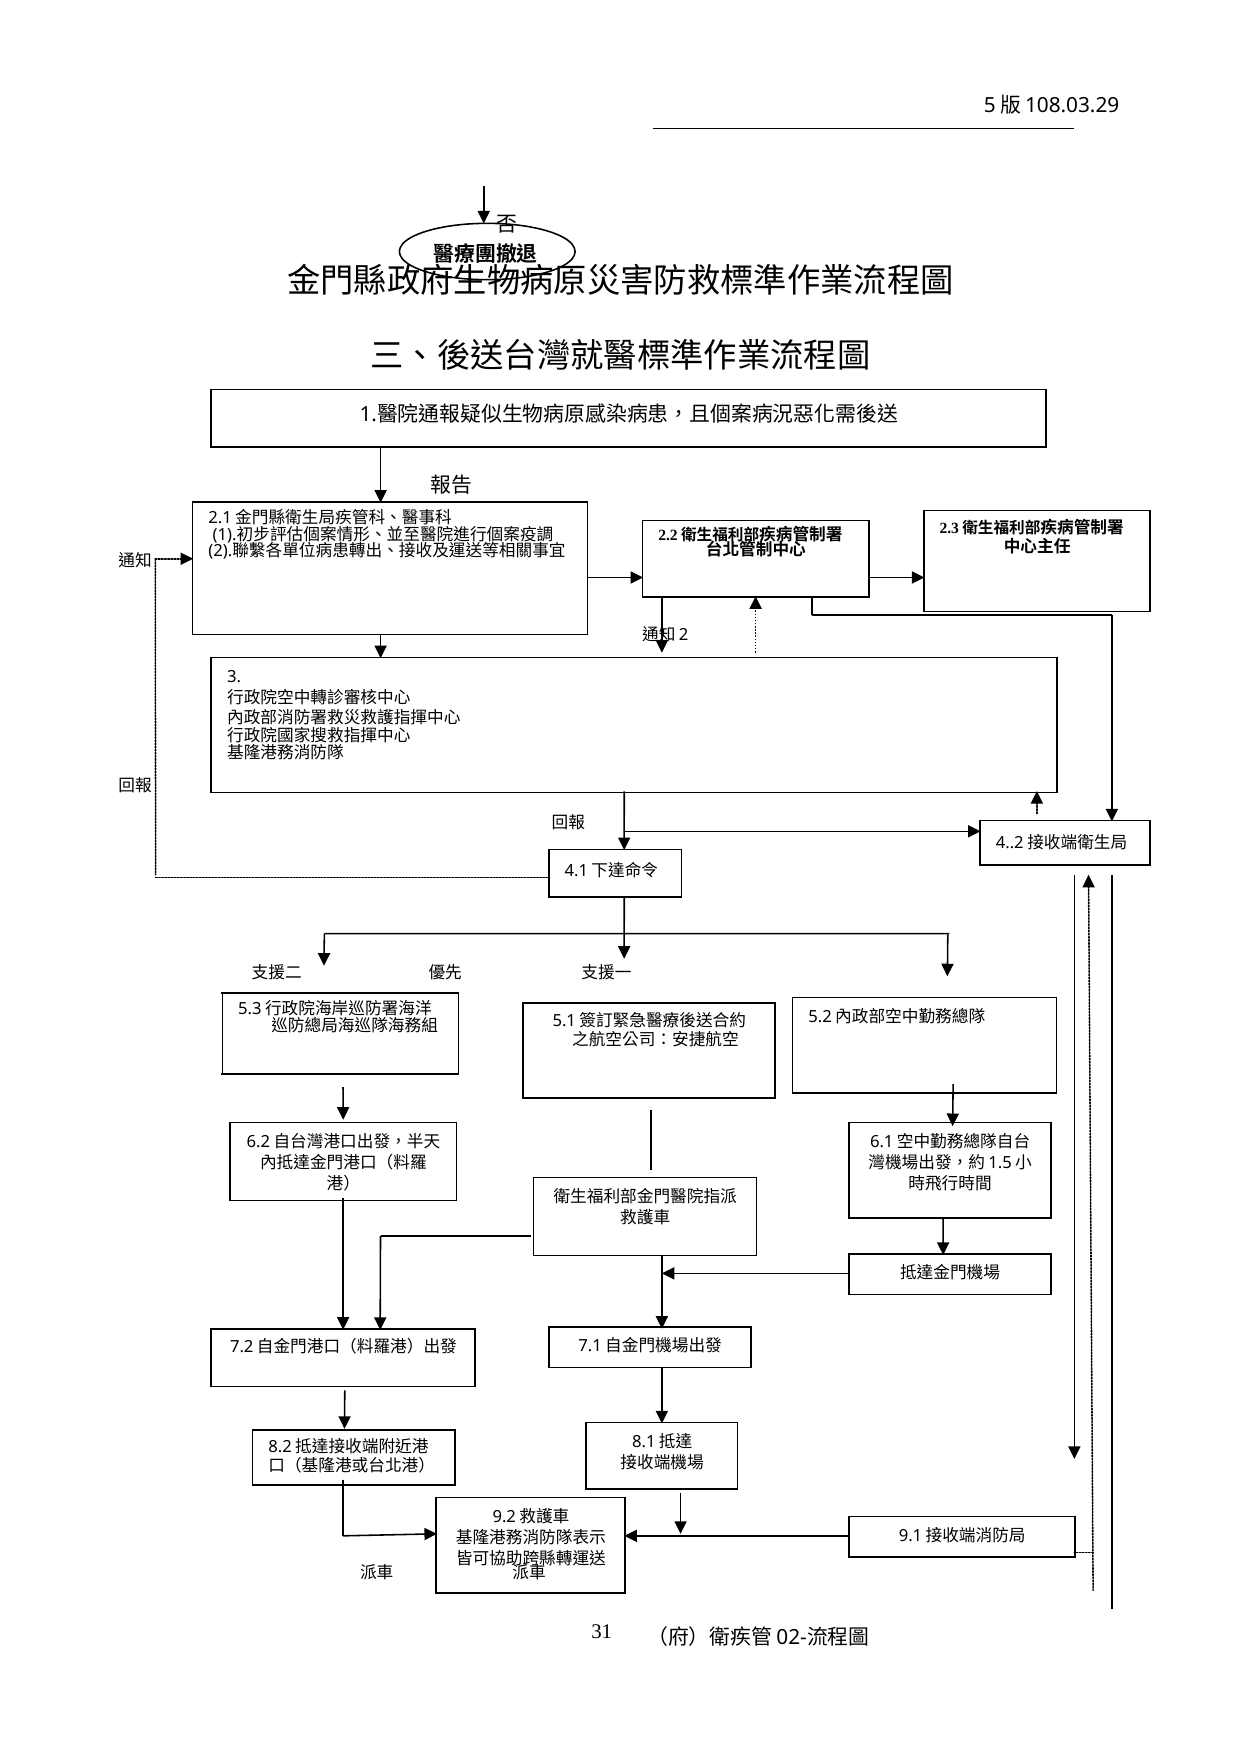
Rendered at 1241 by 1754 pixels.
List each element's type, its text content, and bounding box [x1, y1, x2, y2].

text 6.1空中勤務總隊自台灣機場出發，約1.5小時飛行時間 [864, 1131, 1035, 1193]
text [1113, 765, 1122, 802]
text 2.1金門縣衛生局疾管科、醫事科 [208, 510, 572, 527]
text 派車 派車 [118, 1552, 435, 1590]
text 衛生福利部金門醫院指派救護車 [549, 1186, 741, 1227]
text [626, 793, 1035, 802]
text 抵達金門機場 [864, 1262, 1035, 1283]
text [157, 765, 623, 802]
text 派車 派車 [1113, 1552, 1122, 1590]
text 台北管制中心 [658, 543, 853, 558]
text 行政院空中轉診審核中心 [227, 686, 1041, 707]
text 7.2自金門港口（料羅港）出發 [227, 1337, 459, 1356]
text 4..2接收端衛生局 [996, 829, 1134, 853]
text 通知2 [381, 615, 661, 652]
text 支援二 優先 支援一 [118, 952, 1074, 990]
text [1113, 802, 1122, 820]
text 通知 通知1 報告 [588, 540, 642, 577]
text 回報 [118, 765, 155, 802]
text 5.2內政部空中勤務總隊 [808, 1006, 1041, 1027]
text [1113, 952, 1122, 990]
text 金門縣政府生物病原災害防救標準作業流程圖 [118, 240, 1122, 315]
text 通知 通知1 報告 [156, 560, 192, 577]
text 接收端機場 [602, 1452, 722, 1472]
text 9.2救護車 [452, 1506, 609, 1527]
text 通知2 [156, 615, 380, 652]
text 通知2 [118, 615, 154, 652]
text 5.1簽訂緊急醫療後送合約 [538, 1011, 759, 1030]
text [1075, 952, 1088, 990]
text [1090, 952, 1111, 990]
text [625, 802, 1111, 831]
text 回報 [157, 802, 623, 840]
text 8.2抵達接收端附近港口（基隆港或台北港） [268, 1438, 439, 1475]
text [118, 802, 155, 840]
text 6.2自台灣港口出發，半天內抵達金門港口（料羅港） [246, 1131, 441, 1192]
text 派車 派車 [626, 1552, 1092, 1590]
text 4.1下達命令 [564, 857, 666, 882]
text 報告 [381, 465, 1122, 502]
text [118, 465, 380, 502]
text 2.3衛生福利部疾病管制署 [939, 519, 1134, 538]
text 2.2衛生福利部疾病管制署 [761, 529, 853, 543]
text 通知2 [663, 615, 1111, 652]
text 8.1抵達 [602, 1431, 722, 1452]
text 1.醫院通報疑似生物病原感染病患，且個案病況惡化需後送 [227, 397, 1030, 428]
text 3. [227, 666, 1041, 686]
text 之航空公司：安捷航空 [538, 1030, 759, 1049]
text 7.1自金門機場出發 [564, 1335, 735, 1356]
text [625, 832, 979, 840]
text 通知2 [1113, 615, 1122, 652]
text (2).聯繫各單位病患轉出、接收及運送等相關事宜 [208, 543, 572, 560]
text 通知 通知1 報告 [870, 540, 923, 577]
text 醫療團撤退 [433, 237, 553, 267]
text 2.2衛生福利部疾病管制署 [658, 529, 731, 543]
text 內政部消防署救災救護指揮中心 [227, 707, 1041, 728]
text [1039, 765, 1111, 802]
text 三、後送台灣就醫標準作業流程圖 [118, 315, 1122, 390]
text 9.1接收端消防局 [864, 1524, 1059, 1545]
text 派車 派車 [1094, 1552, 1111, 1590]
text 巡防總局海巡隊海務組 [271, 1018, 442, 1035]
text 基隆港務消防隊 [227, 745, 1041, 761]
text 2.2衛生福利部疾病管制署 [733, 529, 762, 543]
text (1).初步評估個案情形、並至醫院進行個案疫調 [208, 527, 572, 543]
text 行政院國家搜救指揮中心 [227, 728, 1041, 745]
text 通知 通知1 報告 [118, 540, 192, 577]
text 基隆港務消防隊表示皆可協助跨縣轉運送 [452, 1527, 609, 1568]
text 5.3行政院海岸巡防署海洋 [238, 1001, 442, 1018]
text 否 [471, 207, 497, 237]
text 中心主任 [939, 538, 1134, 556]
